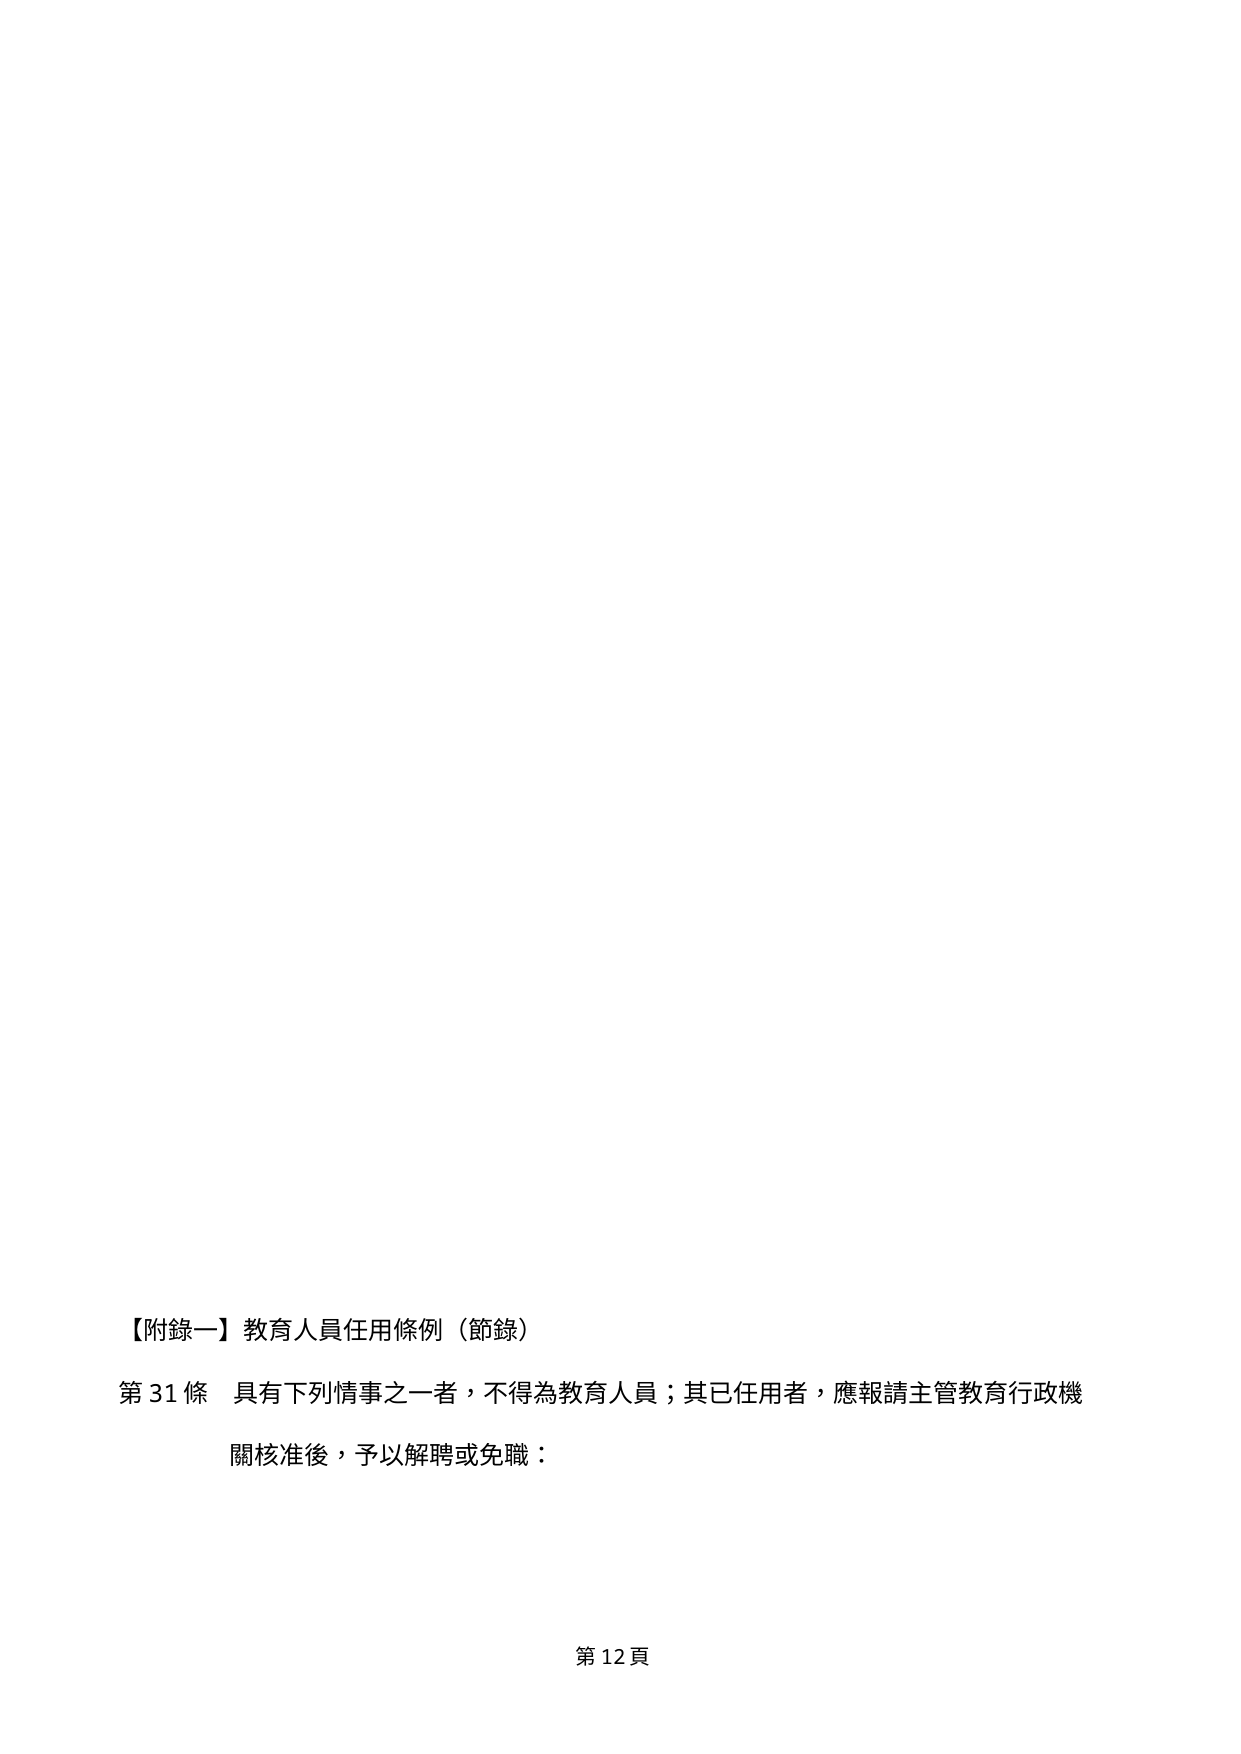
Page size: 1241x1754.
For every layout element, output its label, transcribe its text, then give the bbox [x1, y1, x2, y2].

text 【附錄一】教育人員任用條例（節錄） [118, 1287, 1107, 1350]
text 第31條 具有下列情事之一者，不得為教育人員；其已任用者，應報請主管教育行政機關核准後，予以解聘或免職： [118, 1350, 1107, 1475]
